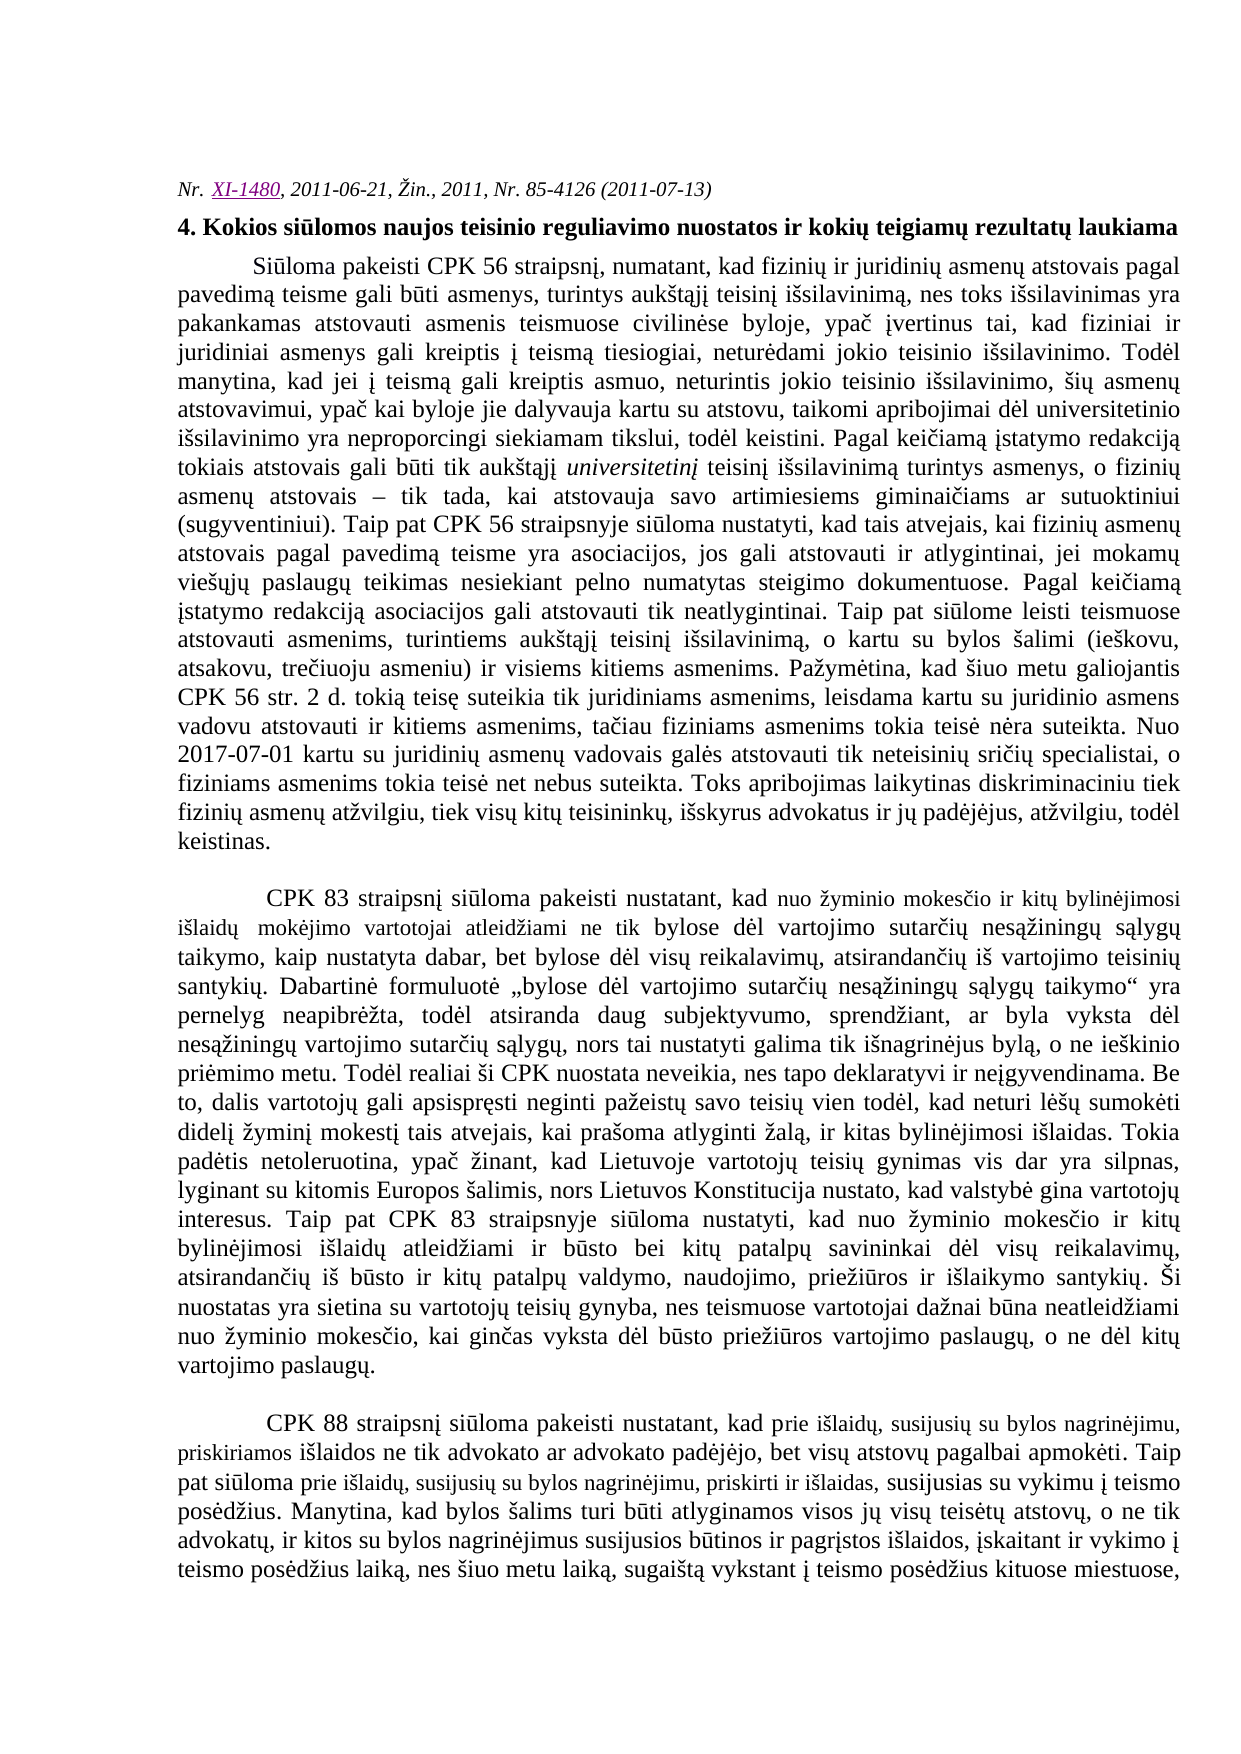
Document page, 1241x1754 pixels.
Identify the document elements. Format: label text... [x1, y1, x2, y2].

text CPK 83 straipsnį siūloma pakeisti nustatant, kad nuo žyminio mokesčio ir kitų bylinėjimosi išlaidų mokėjimo vartotojai atleidžiami ne tik bylose dėl vartojimo sutarčių nesąžiningų sąlygų taikymo, kaip nustatyta dabar, bet bylose dėl visų reikalavimų, atsirandančių iš vartojimo teisinių santykių. Dabartinė formuluotė „bylose dėl vartojimo sutarčių nesąžiningų sąlygų taikymo“ yra pernelyg neapibrėžta, todėl atsiranda daug subjektyvumo, sprendžiant, ar byla vyksta dėl nesąžiningų vartojimo sutarčių sąlygų, nors tai nustatyti galima tik išnagrinėjus bylą, o ne ieškinio priėmimo metu. Todėl realiai ši CPK nuostata neveikia, nes tapo deklaratyvi ir neįgyvendinama. Be to, dalis vartotojų gali apsispręsti neginti pažeistų savo teisių vien todėl, kad neturi lėšų sumokėti didelį žyminį mokestį tais atvejais, kai prašoma atlyginti žalą, ir kitas bylinėjimosi išlaidas. Tokia padėtis netoleruotina, ypač žinant, kad Lietuvoje vartotojų teisių gynimas vis dar yra silpnas, lyginant su kitomis Europos šalimis, nors Lietuvos Konstitucija nustato, kad valstybė gina vartotojų interesus. Taip pat CPK 83 straipsnyje siūloma nustatyti, kad nuo žyminio mokesčio ir kitų bylinėjimosi išlaidų atleidžiami ir būsto bei kitų patalpų savininkai dėl visų reikalavimų, atsirandančių iš būsto ir kitų patalpų valdymo, naudojimo, priežiūros ir išlaikymo santykių. Ši nuostatas yra sietina su vartotojų teisių gynyba, nes teismuose vartotojai dažnai būna neatleidžiami nuo žyminio mokesčio, kai ginčas vyksta dėl būsto priežiūros vartojimo paslaugų, o ne dėl kitų vartojimo paslaugų. [177, 883, 1181, 1379]
text 4. Kokios siūlomos naujos teisinio reguliavimo nuostatos ir kokių teigiamų rezultatų laukiama [177, 212, 1181, 240]
text Nr. XI-1480, 2011-06-21, Žin., 2011, Nr. 85-4126 (2011-07-13) [177, 177, 1181, 201]
text Siūloma pakeisti CPK 56 straipsnį, numatant, kad fizinių ir juridinių asmenų atstovais pagal pavedimą teisme gali būti asmenys, turintys aukštąjį teisinį išsilavinimą, nes toks išsilavinimas yra pakankamas atstovauti asmenis teismuose civilinėse byloje, ypač įvertinus tai, kad fiziniai ir juridiniai asmenys gali kreiptis į teismą tiesiogiai, neturėdami jokio teisinio išsilavinimo. Todėl manytina, kad jei į teismą gali kreiptis asmuo, neturintis jokio teisinio išsilavinimo, šių asmenų atstovavimui, ypač kai byloje jie dalyvauja kartu su atstovu, taikomi apribojimai dėl universitetinio išsilavinimo yra neproporcingi siekiamam tikslui, todėl keistini. Pagal keičiamą įstatymo redakciją tokiais atstovais gali būti tik aukštąjį universitetinį teisinį išsilavinimą turintys asmenys, o fizinių asmenų atstovais – tik tada, kai atstovauja savo artimiesiems giminaičiams ar sutuoktiniui (sugyventiniui). Taip pat CPK 56 straipsnyje siūloma nustatyti, kad tais atvejais, kai fizinių asmenų atstovais pagal pavedimą teisme yra asociacijos, jos gali atstovauti ir atlygintinai, jei mokamų viešųjų paslaugų teikimas nesiekiant pelno numatytas steigimo dokumentuose. Pagal keičiamą įstatymo redakciją asociacijos gali atstovauti tik neatlygintinai. Taip pat siūlome leisti teismuose atstovauti asmenims, turintiems aukštąjį teisinį išsilavinimą, o kartu su bylos šalimi (ieškovu, atsakovu, trečiuoju asmeniu) ir visiems kitiems asmenims. Pažymėtina, kad šiuo metu galiojantis CPK 56 str. 2 d. tokią teisę suteikia tik juridiniams asmenims, leisdama kartu su juridinio asmens vadovu atstovauti ir kitiems asmenims, tačiau fiziniams asmenims tokia teisė nėra suteikta. Nuo 2017-07-01 kartu su juridinių asmenų vadovais galės atstovauti tik neteisinių sričių specialistai, o fiziniams asmenims tokia teisė net nebus suteikta. Toks apribojimas laikytinas diskriminaciniu tiek fizinių asmenų atžvilgiu, tiek visų kitų teisininkų, išskyrus advokatus ir jų padėjėjus, atžvilgiu, todėl keistinas. [177, 251, 1181, 854]
text CPK 88 straipsnį siūloma pakeisti nustatant, kad prie išlaidų, susijusių su bylos nagrinėjimu, priskiriamos išlaidos ne tik advokato ar advokato padėjėjo, bet visų atstovų pagalbai apmokėti. Taip pat siūloma prie išlaidų, susijusių su bylos nagrinėjimu, priskirti ir išlaidas, susijusias su vykimu į teismo posėdžius. Manytina, kad bylos šalims turi būti atlyginamos visos jų visų teisėtų atstovų, o ne tik advokatų, ir kitos su bylos nagrinėjimus susijusios būtinos ir pagrįstos išlaidos, įskaitant ir vykimo į teismo posėdžius laiką, nes šiuo metu laiką, sugaištą vykstant į teismo posėdžius kituose miestuose, [177, 1408, 1181, 1583]
